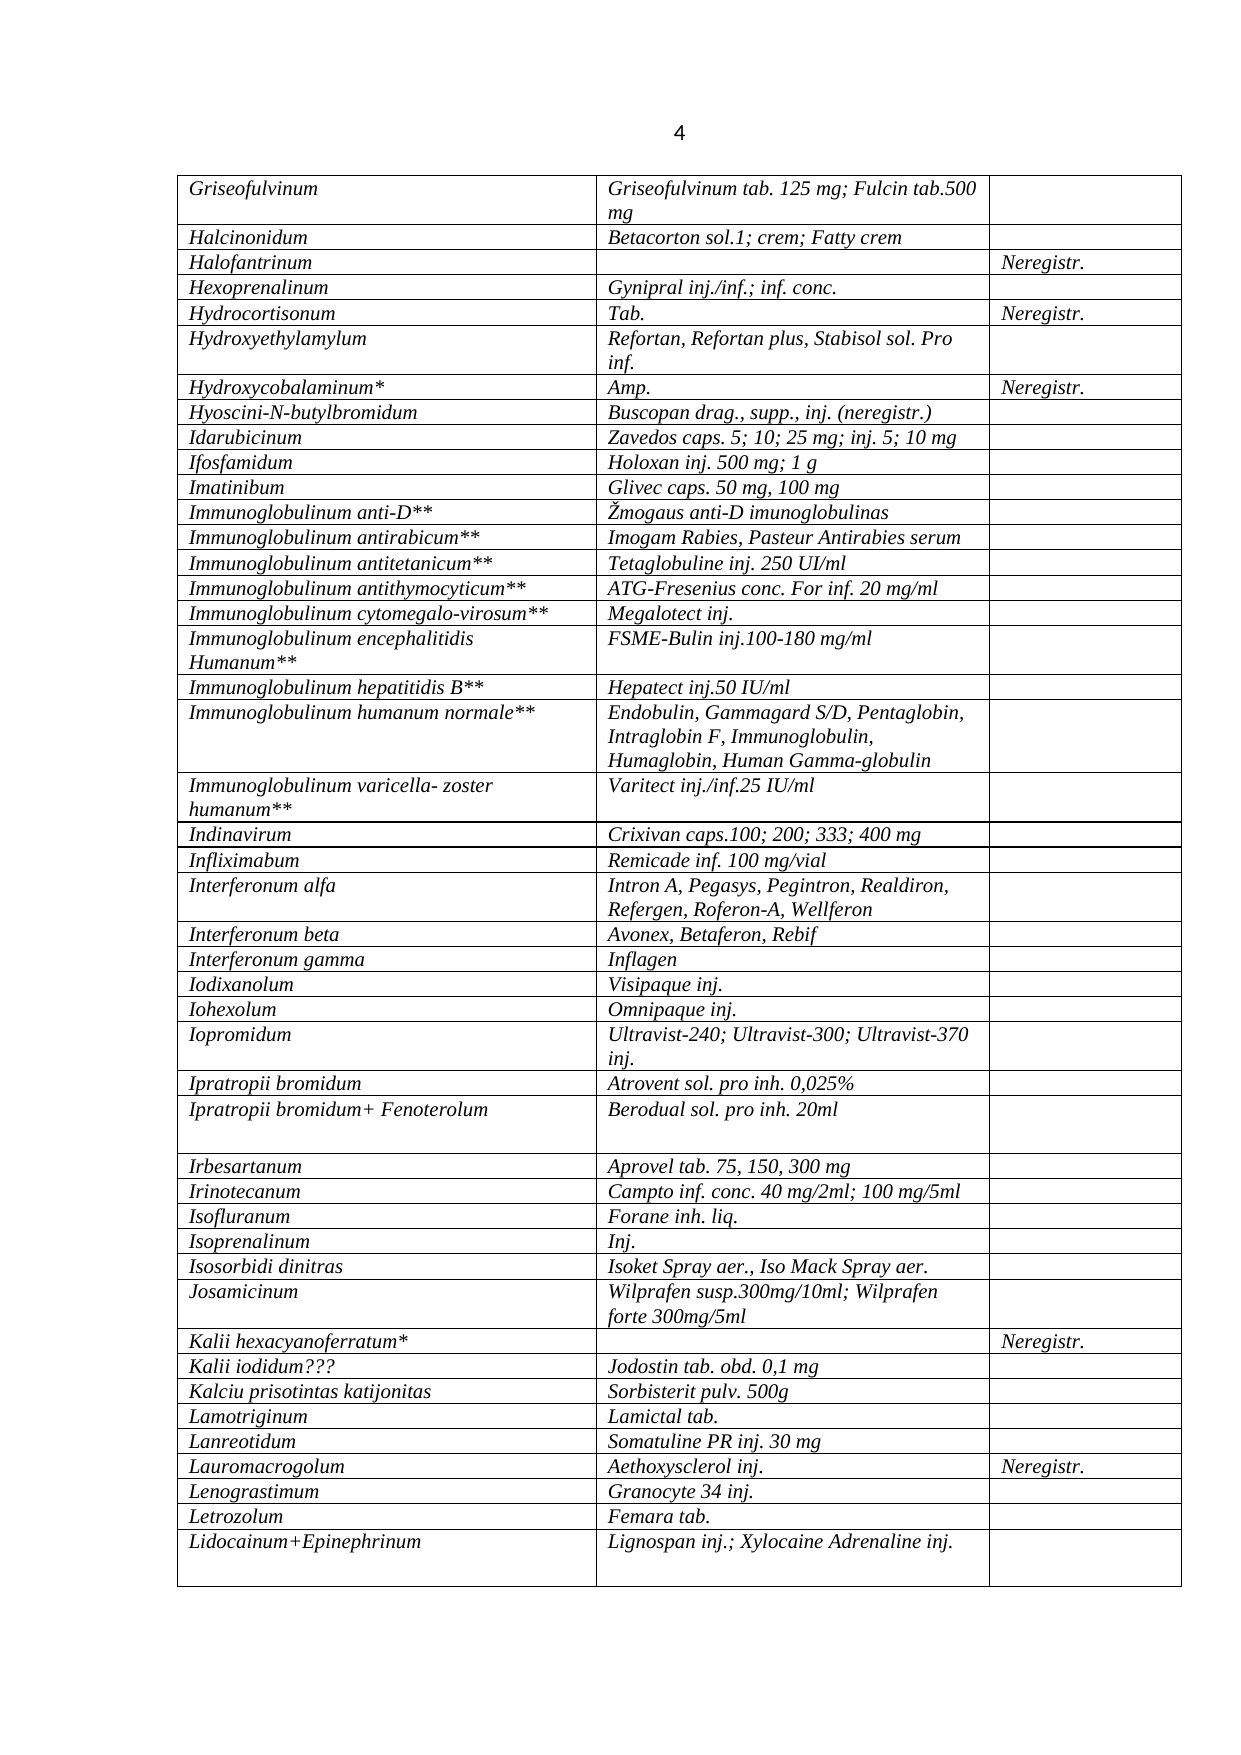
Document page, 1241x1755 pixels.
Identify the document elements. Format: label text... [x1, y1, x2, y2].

table_cell Neregistr. [990, 250, 1181, 274]
table_cell Irbesartanum [178, 1154, 596, 1178]
table_cell Jodostin tab. obd. 0,1 mg [597, 1354, 989, 1378]
table_cell Femara tab. [597, 1504, 989, 1528]
table_cell Remicade inf. 100 mg/vial [597, 848, 989, 872]
table_cell Lignospan inj.; Xylocaine Adrenaline inj. [597, 1530, 989, 1586]
table_cell Infliximabum [178, 848, 596, 872]
table_cell Buscopan drag., supp., inj. (neregistr.) [597, 400, 989, 424]
table_cell Omnipaque inj. [597, 997, 989, 1021]
table_cell Hyoscini-N-butylbromidum [178, 400, 596, 424]
table_cell [990, 1229, 1181, 1253]
table_cell [990, 1179, 1181, 1203]
table_cell [990, 475, 1181, 499]
table_cell [990, 576, 1181, 599]
table_cell Ipratropii bromidum [178, 1071, 596, 1095]
table_cell [990, 601, 1181, 625]
table_cell Imatinibum [178, 475, 596, 499]
table_cell [990, 773, 1181, 821]
table_cell Halcinonidum [178, 225, 596, 249]
table_cell Gynipral inj./inf.; inf. conc. [597, 275, 989, 299]
table_cell Immunoglobulinum cytomegalo-virosum** [178, 601, 596, 625]
table_cell Kalciu prisotintas katijonitas [178, 1379, 596, 1403]
table_cell Neregistr. [990, 1329, 1181, 1353]
table_cell Amp. [597, 375, 989, 399]
table_cell Varitect inj./inf.25 IU/ml [597, 773, 989, 821]
table_cell Interferonum alfa [178, 873, 596, 921]
table_cell Endobulin, Gammagard S/D, Pentaglobin, Intraglobin F, Immunoglobulin, Humaglobin, Human Gamma-globulin [597, 700, 989, 772]
table_cell [990, 873, 1181, 921]
table_cell [990, 700, 1181, 772]
table_cell Betacorton sol.1; crem; Fatty crem [597, 225, 989, 249]
table_cell Lenograstimum [178, 1479, 596, 1503]
table_cell Irinotecanum [178, 1179, 596, 1203]
table_cell Lauromacrogolum [178, 1454, 596, 1478]
table_cell Kalii hexacyanoferratum* [178, 1329, 596, 1353]
table_cell [990, 525, 1181, 549]
table_cell Glivec caps. 50 mg, 100 mg [597, 475, 989, 499]
table_cell Idarubicinum [178, 425, 596, 449]
table_cell Avonex, Betaferon, Rebif [597, 922, 989, 946]
table_cell [990, 1254, 1181, 1278]
table_cell Griseofulvinum [178, 176, 596, 224]
table_cell [990, 1071, 1181, 1095]
table_cell Immunoglobulinum varicella- zoster humanum** [178, 773, 596, 821]
table_cell [990, 1429, 1181, 1453]
table_cell [990, 947, 1181, 971]
table_cell Aprovel tab. 75, 150, 300 mg [597, 1154, 989, 1178]
table_cell [990, 1379, 1181, 1403]
table_cell Somatuline PR inj. 30 mg [597, 1429, 989, 1453]
table_cell Hepatect inj.50 IU/ml [597, 675, 989, 699]
table_cell [990, 425, 1181, 449]
table_cell Campto inf. conc. 40 mg/2ml; 100 mg/5ml [597, 1179, 989, 1203]
table_cell [990, 1504, 1181, 1528]
table_cell Ifosfamidum [178, 450, 596, 474]
table_cell FSME-Bulin inj.100-180 mg/ml [597, 626, 989, 674]
table_cell Ultravist-240; Ultravist-300; Ultravist-370 inj. [597, 1022, 989, 1070]
table_cell Griseofulvinum tab. 125 mg; Fulcin tab.500 mg [597, 176, 989, 224]
table_cell [990, 1404, 1181, 1428]
table_cell [990, 1280, 1181, 1328]
table_cell Inflagen [597, 947, 989, 971]
table_cell [990, 450, 1181, 474]
table_cell Immunoglobulinum humanum normale** [178, 700, 596, 772]
table_cell Wilprafen susp.300mg/10ml; Wilprafen forte 300mg/5ml [597, 1280, 989, 1328]
table_cell [990, 550, 1181, 574]
table_cell Lanreotidum [178, 1429, 596, 1453]
table_cell [990, 275, 1181, 299]
table_cell Letrozolum [178, 1504, 596, 1528]
table_cell [990, 1204, 1181, 1228]
table_cell Immunoglobulinum anti-D** [178, 500, 596, 524]
table_cell Visipaque inj. [597, 972, 989, 996]
table_cell Forane inh. liq. [597, 1204, 989, 1228]
table_cell Crixivan caps.100; 200; 333; 400 mg [597, 823, 989, 846]
table_cell [990, 848, 1181, 872]
table_cell Atrovent sol. pro inh. 0,025% [597, 1071, 989, 1095]
table_cell ATG-Fresenius conc. For inf. 20 mg/ml [597, 576, 989, 599]
table_cell Zavedos caps. 5; 10; 25 mg; inj. 5; 10 mg [597, 425, 989, 449]
table_cell [990, 1354, 1181, 1378]
table_cell Imogam Rabies, Pasteur Antirabies serum [597, 525, 989, 549]
table_cell [990, 675, 1181, 699]
table_cell [990, 972, 1181, 996]
table_cell Hexoprenalinum [178, 275, 596, 299]
table_cell Intron A, Pegasys, Pegintron, Realdiron, Refergen, Roferon-A, Wellferon [597, 873, 989, 921]
table_cell Neregistr. [990, 300, 1181, 324]
table_cell Interferonum beta [178, 922, 596, 946]
table_cell Inj. [597, 1229, 989, 1253]
table_cell Sorbisterit pulv. 500g [597, 1379, 989, 1403]
table_cell Megalotect inj. [597, 601, 989, 625]
table_cell [990, 1096, 1181, 1153]
table_cell Immunoglobulinum encephalitidis Humanum** [178, 626, 596, 674]
table_cell Neregistr. [990, 1454, 1181, 1478]
table_cell Immunoglobulinum hepatitidis B** [178, 675, 596, 699]
table_cell Isoprenalinum [178, 1229, 596, 1253]
table_cell Neregistr. [990, 375, 1181, 399]
table_cell Lidocainum+Epinephrinum [178, 1530, 596, 1586]
table_cell [990, 1530, 1181, 1586]
table_cell [990, 823, 1181, 846]
table_cell Lamictal tab. [597, 1404, 989, 1428]
table_cell Refortan, Refortan plus, Stabisol sol. Pro inf. [597, 326, 989, 374]
table_cell Hydroxyethylamylum [178, 326, 596, 374]
table_cell Lamotriginum [178, 1404, 596, 1428]
table_cell Indinavirum [178, 823, 596, 846]
table_cell [597, 1329, 989, 1353]
table_cell Žmogaus anti-D imunoglobulinas [597, 500, 989, 524]
table_cell [990, 922, 1181, 946]
table_cell Josamicinum [178, 1280, 596, 1328]
table_cell [990, 1479, 1181, 1503]
table_cell [990, 176, 1181, 224]
table_cell [990, 1154, 1181, 1178]
table_cell Immunoglobulinum antithymocyticum** [178, 576, 596, 599]
table_cell Halofantrinum [178, 250, 596, 274]
table_cell [990, 400, 1181, 424]
table_cell Aethoxysclerol inj. [597, 1454, 989, 1478]
table_cell Granocyte 34 inj. [597, 1479, 989, 1503]
table_cell [990, 225, 1181, 249]
table_cell Kalii iodidum??? [178, 1354, 596, 1378]
table_cell Immunoglobulinum antitetanicum** [178, 550, 596, 574]
table_cell Immunoglobulinum antirabicum** [178, 525, 596, 549]
table_cell [990, 1022, 1181, 1070]
table_cell Iohexolum [178, 997, 596, 1021]
table_cell Tab. [597, 300, 989, 324]
table_cell Isoket Spray aer., Iso Mack Spray aer. [597, 1254, 989, 1278]
table_cell Holoxan inj. 500 mg; 1 g [597, 450, 989, 474]
table_cell Interferonum gamma [178, 947, 596, 971]
table_cell Isosorbidi dinitras [178, 1254, 596, 1278]
table_cell Berodual sol. pro inh. 20ml [597, 1096, 989, 1153]
table_cell [990, 997, 1181, 1021]
table_cell [990, 626, 1181, 674]
table_cell Isofluranum [178, 1204, 596, 1228]
table_cell Iodixanolum [178, 972, 596, 996]
table_cell Hydrocortisonum [178, 300, 596, 324]
table_cell Ipratropii bromidum+ Fenoterolum [178, 1096, 596, 1153]
table_cell Hydroxycobalaminum* [178, 375, 596, 399]
table_cell [597, 250, 989, 274]
table_cell Iopromidum [178, 1022, 596, 1070]
table_cell [990, 500, 1181, 524]
table_cell Tetaglobuline inj. 250 UI/ml [597, 550, 989, 574]
table_cell [990, 326, 1181, 374]
